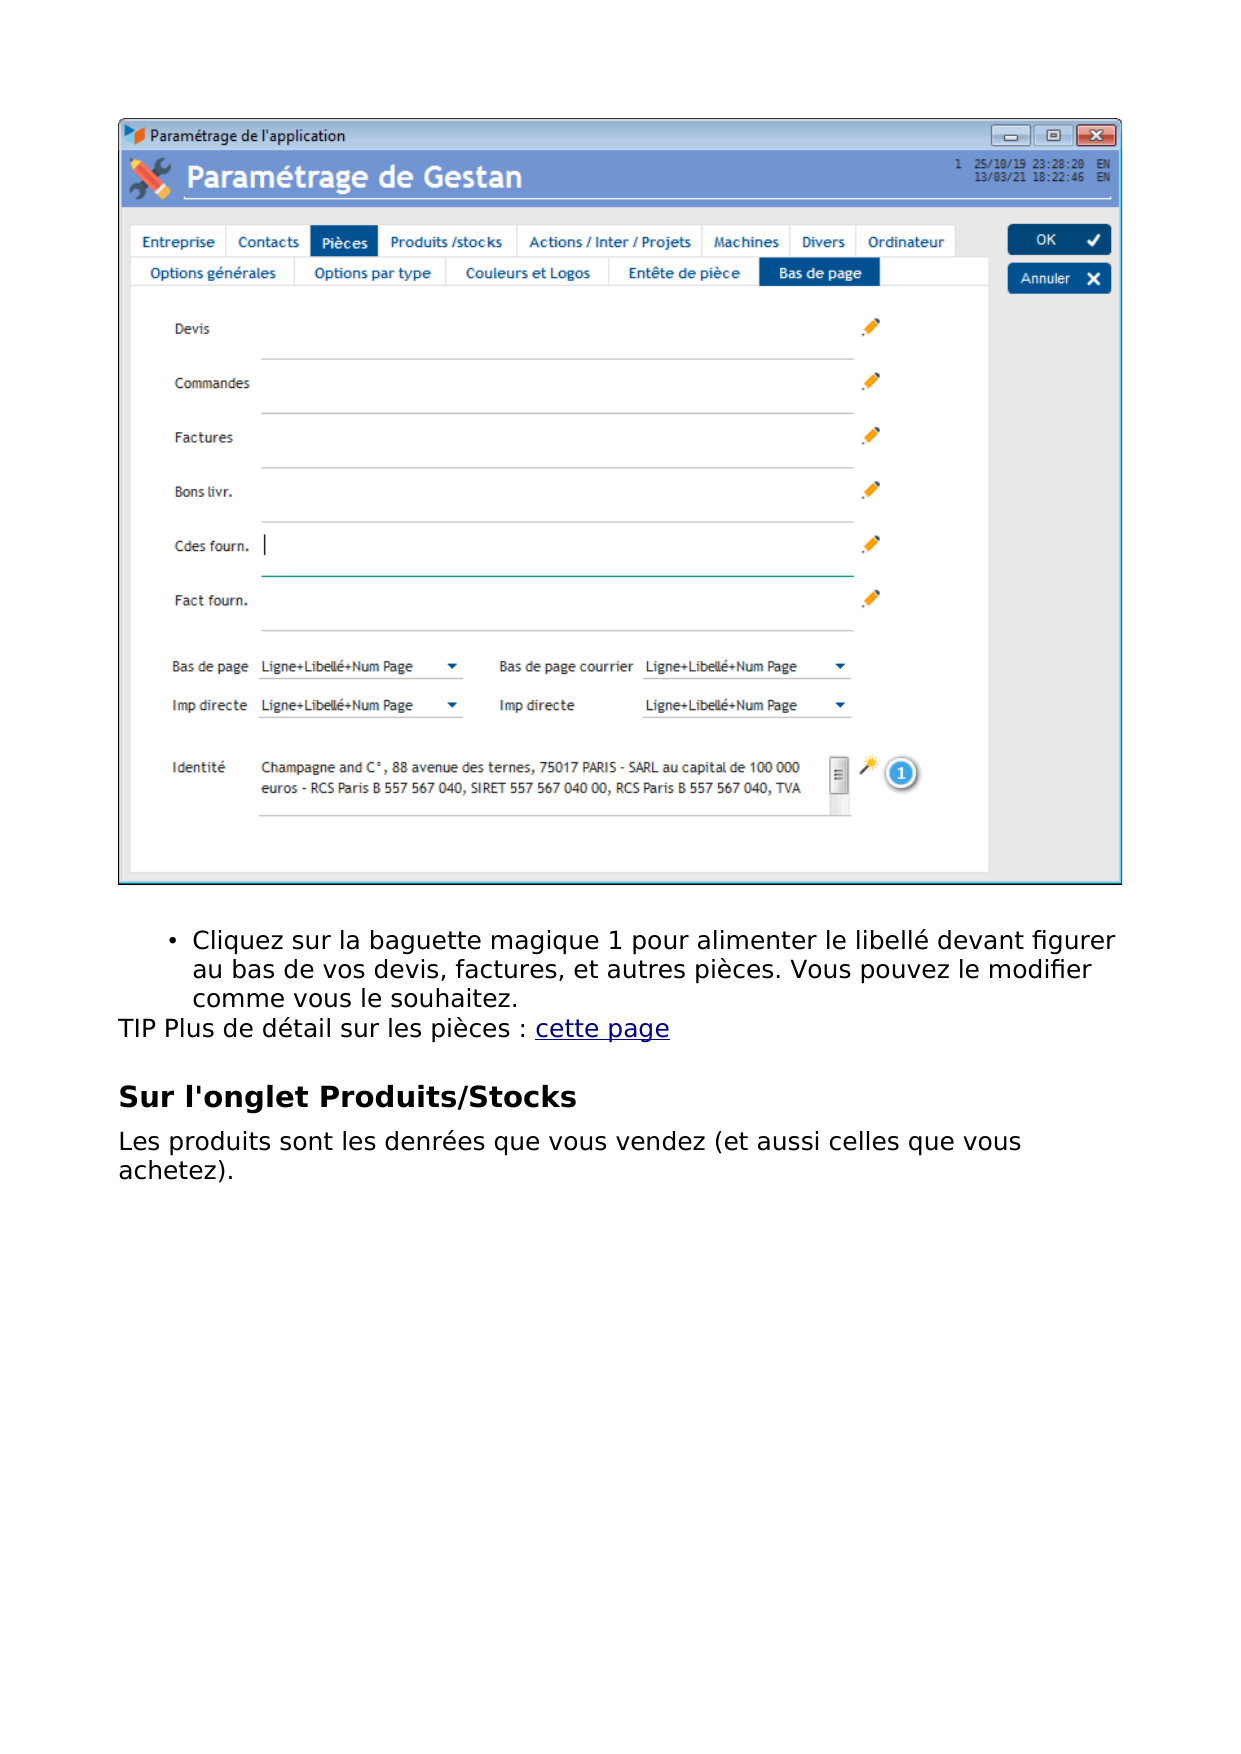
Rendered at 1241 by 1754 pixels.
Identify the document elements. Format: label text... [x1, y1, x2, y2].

list Cliquez sur la baguette magique 1 pour alimenter le libellé devant figurer au bas de vos devis, factures, et autres pièces. Vous pouvez le modifier comme vous le souhaitez. [177, 926, 1122, 1014]
subtitle Sur l'onglet Produits/Stocks [118, 1080, 1122, 1114]
text Les produits sont les denrées que vous vendez (et aussi celles que vous achetez). [118, 1127, 1122, 1185]
picture [118, 118, 1123, 885]
text TIP Plus de détail sur les pièces : cette page [118, 1014, 1122, 1043]
